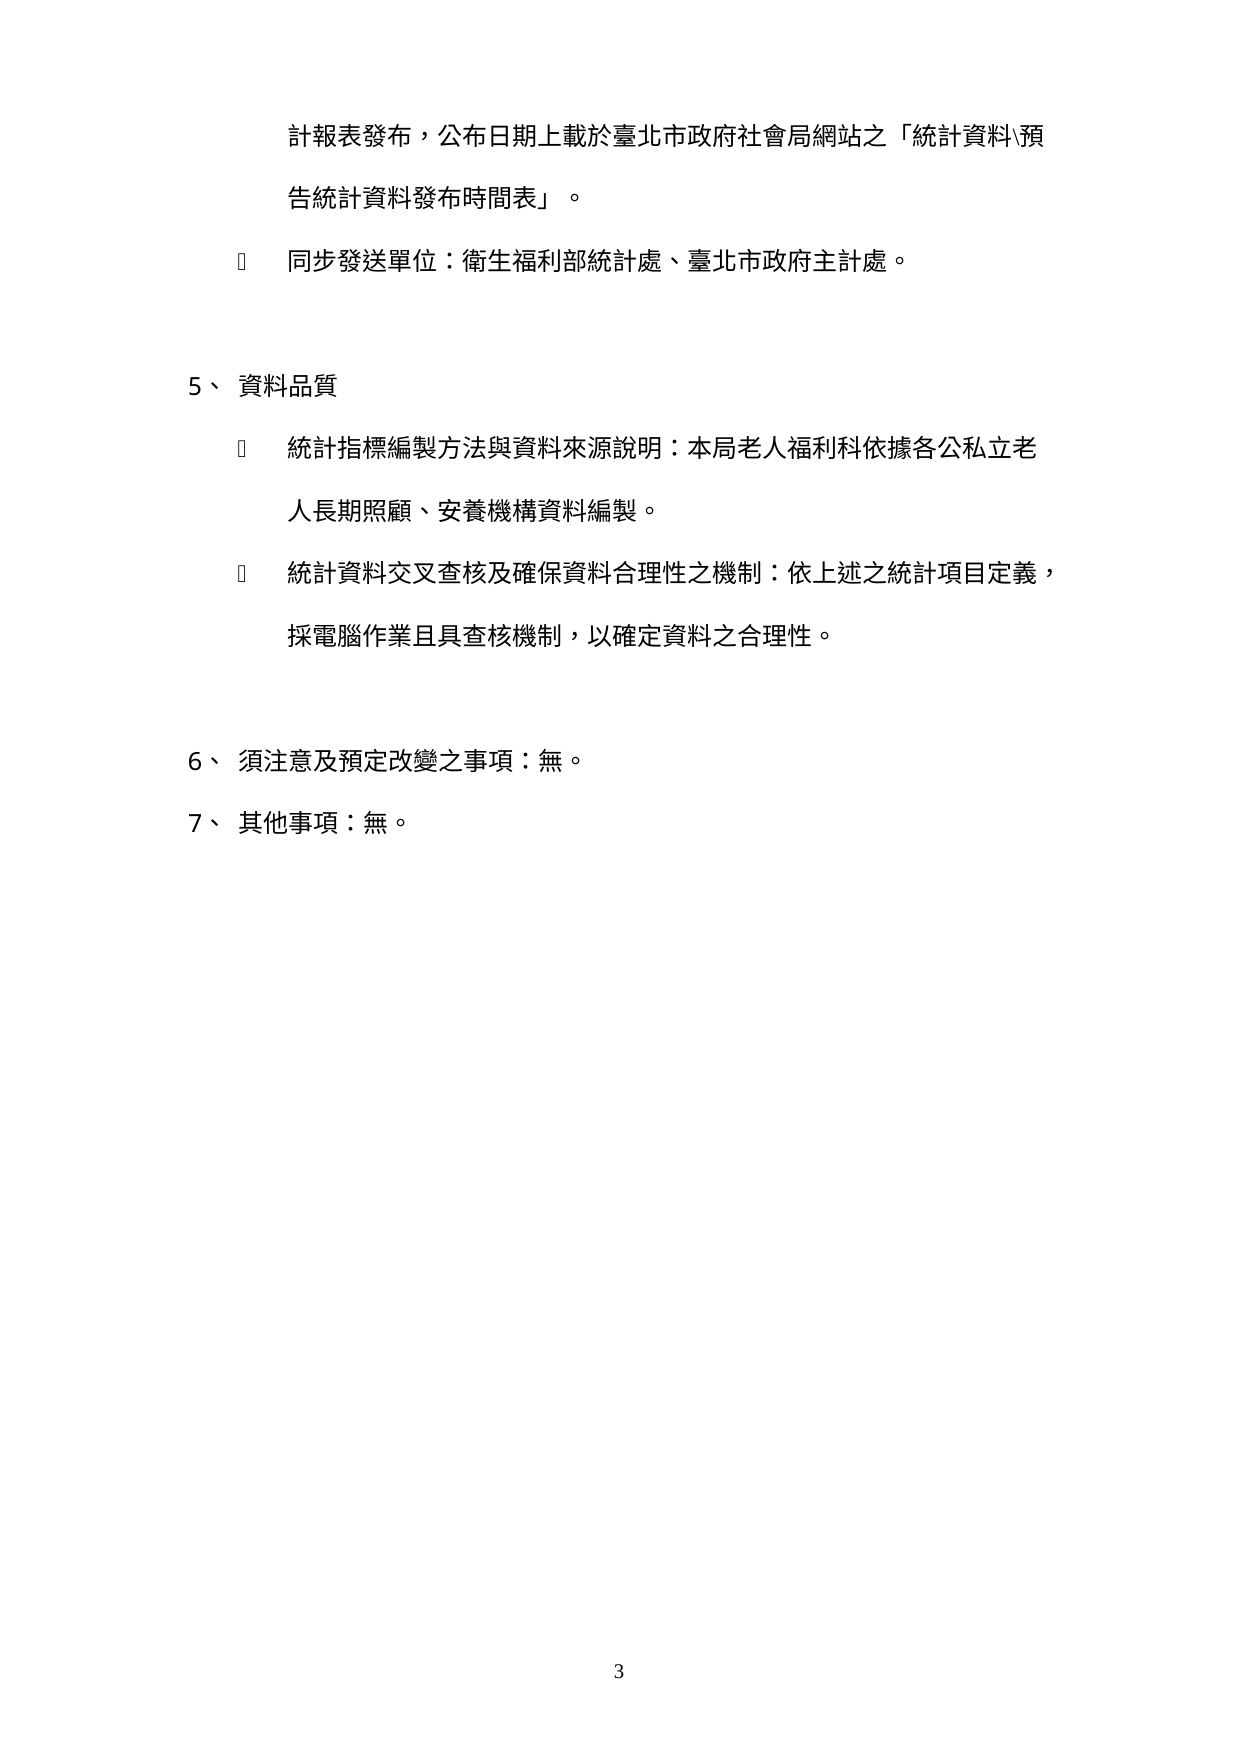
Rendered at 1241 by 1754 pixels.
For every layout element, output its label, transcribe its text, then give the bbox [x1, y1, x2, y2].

list 資料品質 [187, 343, 1050, 405]
list 統計指標編製方法與資料來源說明：本局老人福利科依據各公私立老人長期照顧、安養機構資料編製。 [237, 405, 1050, 530]
list 統計資料交叉查核及確保資料合理性之機制：依上述之統計項目定義，採電腦作業且具查核機制，以確定資料之合理性。 [237, 530, 1050, 655]
list 須注意及預定改變之事項：無。 [187, 718, 1050, 780]
list 其他事項：無。 [187, 780, 1050, 843]
list 計報表發布，公布日期上載於臺北市政府社會局網站之「統計資料\預告統計資料發布時間表」。 [237, 93, 1050, 218]
list 同步發送單位：衛生福利部統計處、臺北市政府主計處。 [237, 218, 1050, 280]
